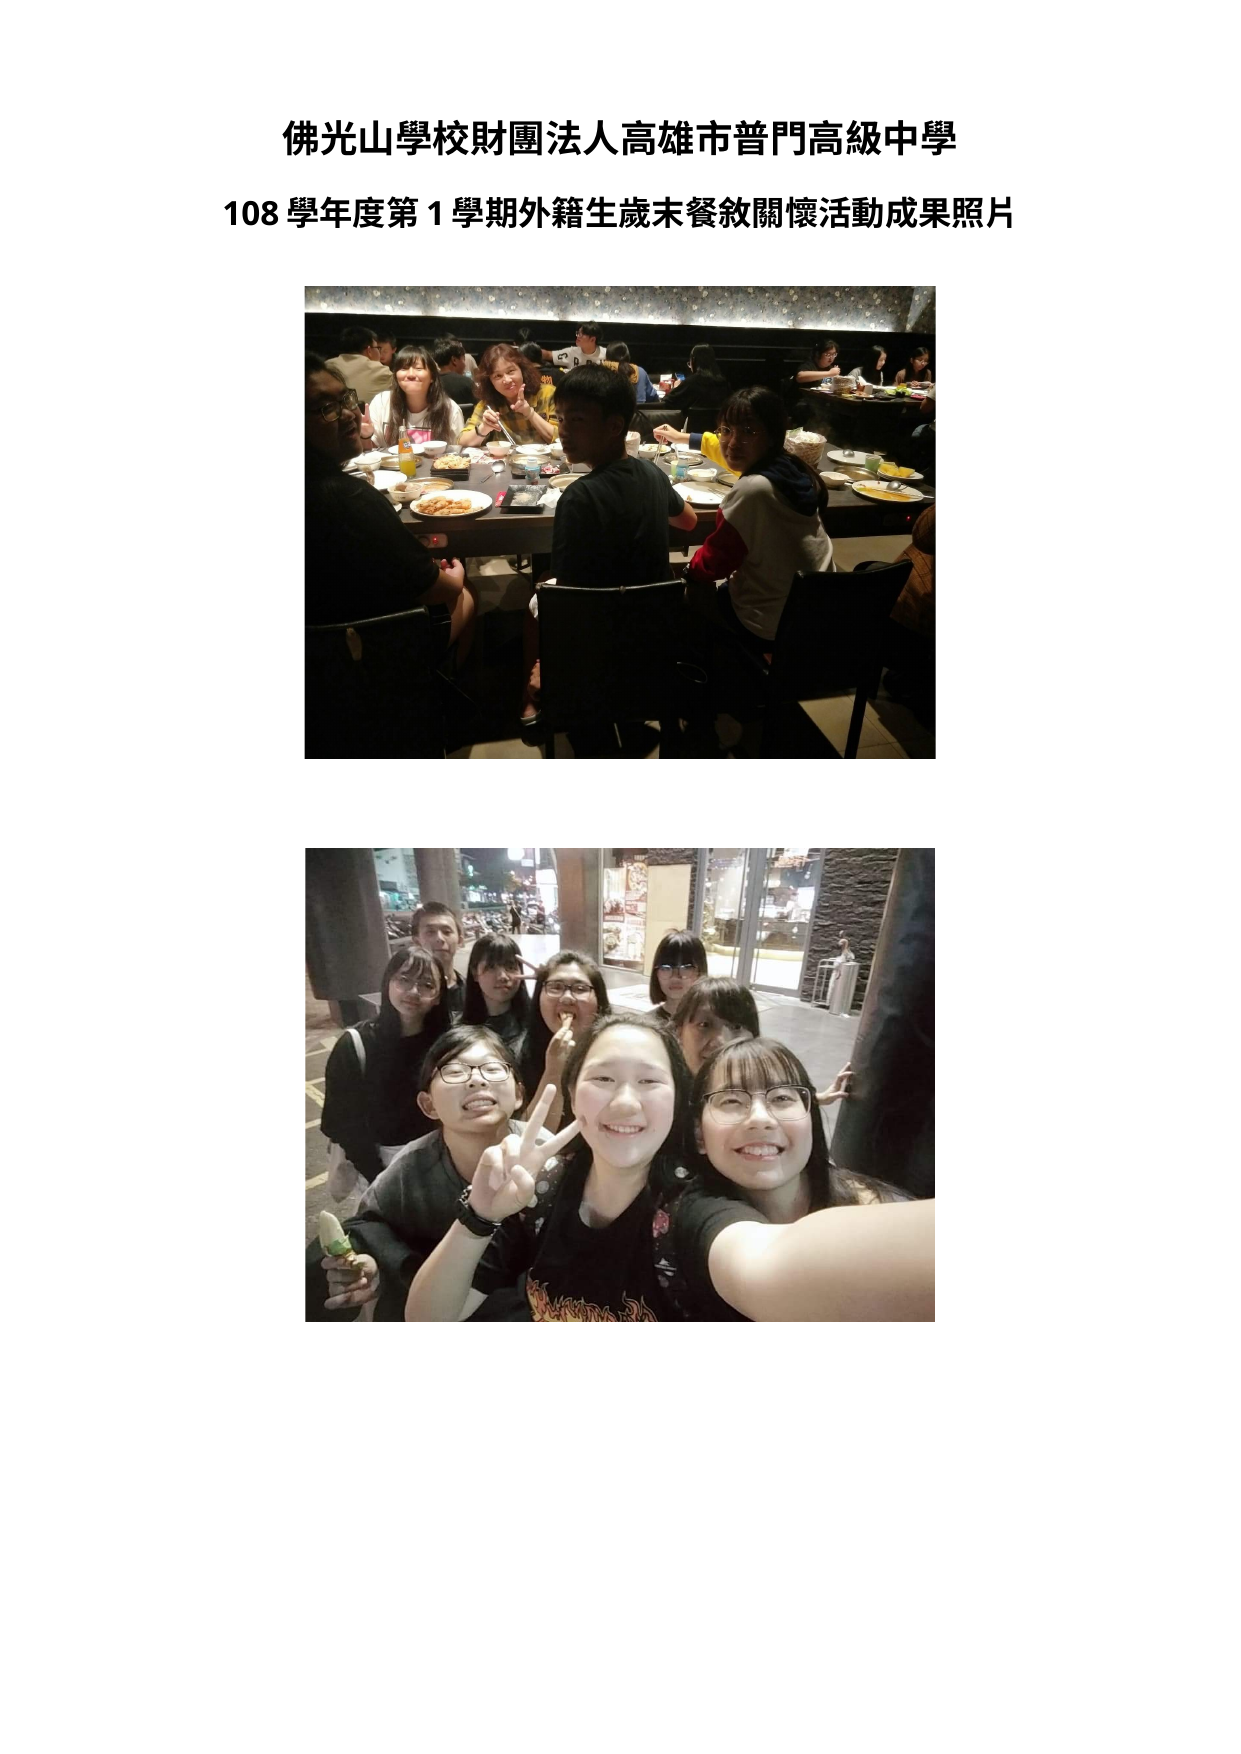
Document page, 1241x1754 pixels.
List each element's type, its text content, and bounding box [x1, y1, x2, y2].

text 108學年度第1學期外籍生歲末餐敘關懷活動成果照片 [118, 174, 1122, 249]
text 佛光山學校財團法人高雄市普門高級中學 [118, 99, 1122, 174]
picture [304, 286, 936, 759]
picture [305, 848, 935, 1322]
